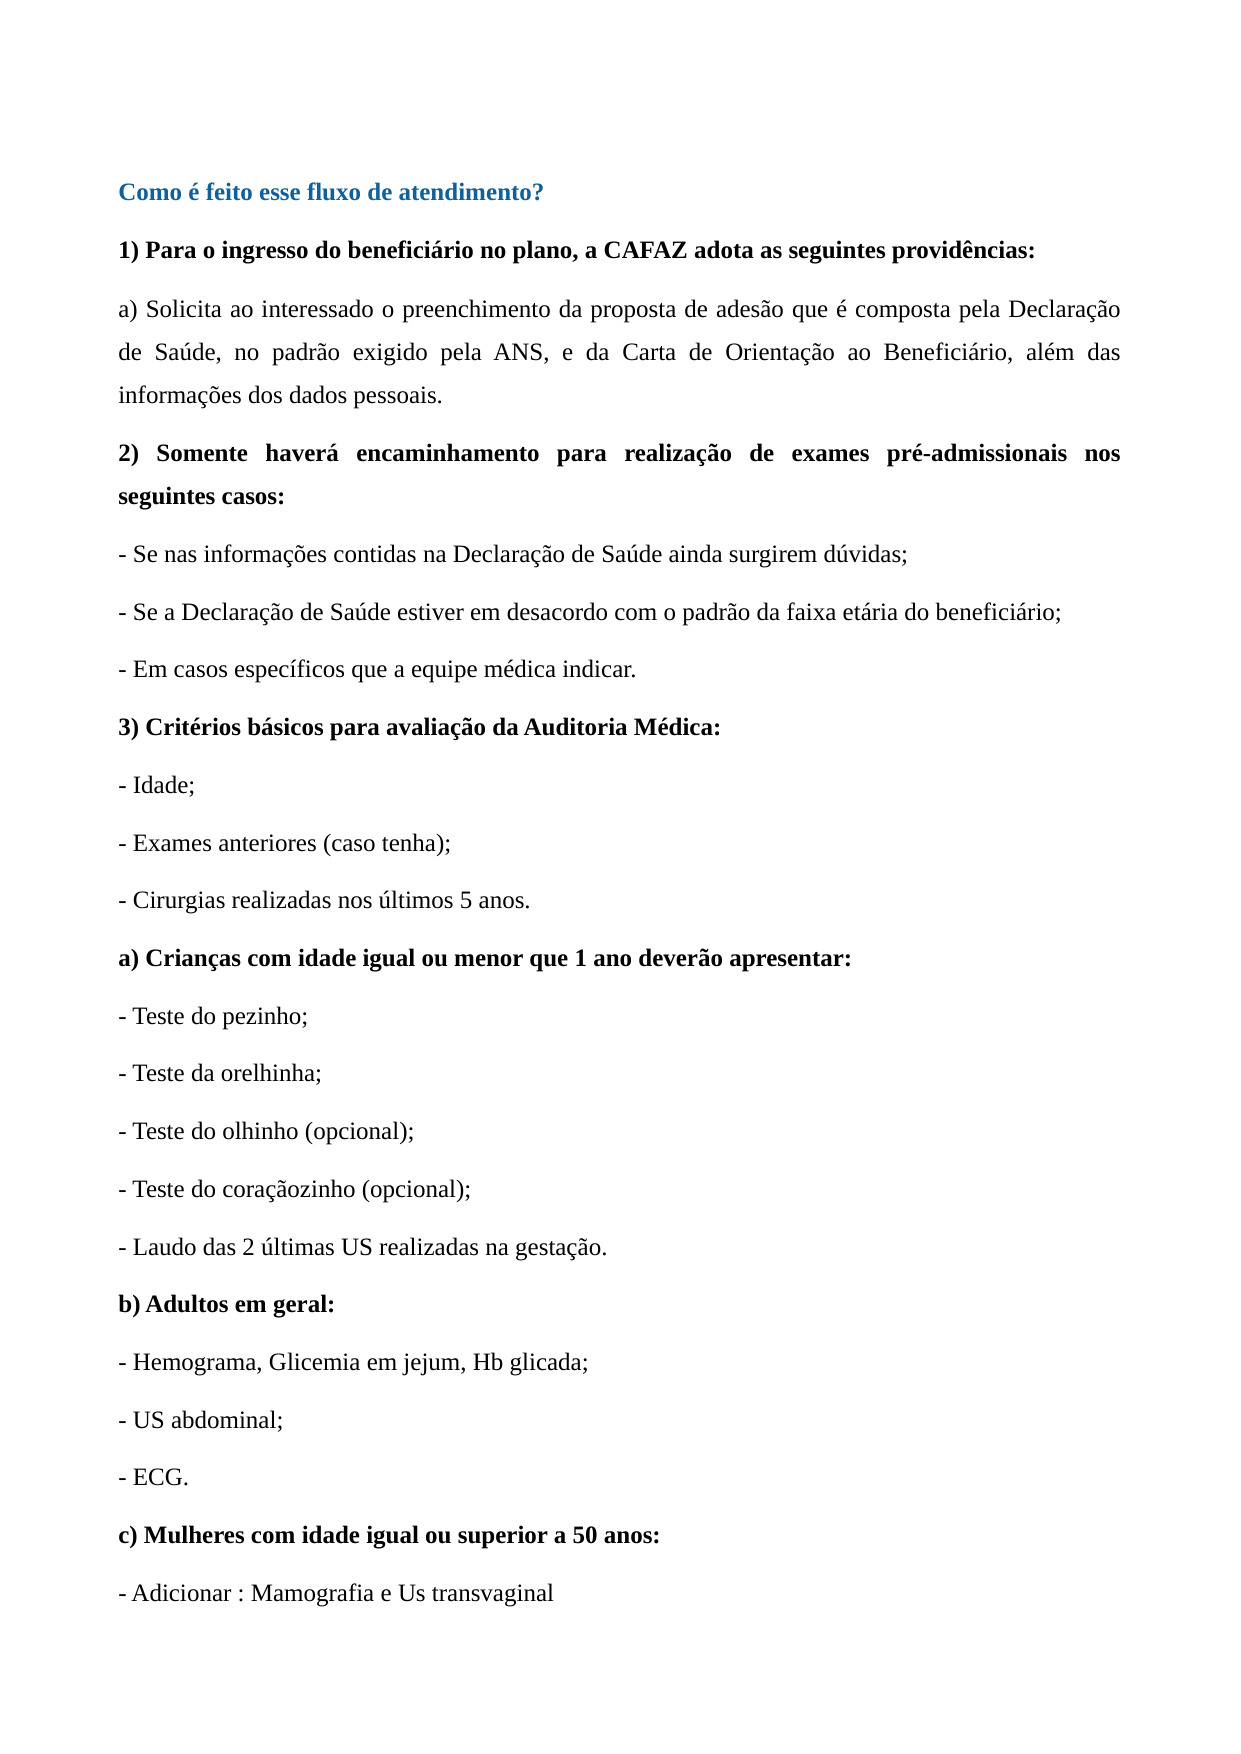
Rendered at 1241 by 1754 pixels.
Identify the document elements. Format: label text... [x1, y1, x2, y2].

text 2) Somente haverá encaminhamento para realização de exames pré-admissionais nos seguintes casos: [118, 438, 1122, 510]
text - Adicionar : Mamografia e Us transvaginal [118, 1578, 1122, 1607]
text 3) Critérios básicos para avaliação da Auditoria Médica: [118, 712, 1122, 741]
text 1) Para o ingresso do beneficiário no plano, a CAFAZ adota as seguintes providências: [118, 236, 1122, 264]
text b) Adultos em geral: [118, 1289, 1122, 1318]
text - Teste do pezinho; [118, 1001, 1122, 1029]
text - Se a Declaração de Saúde estiver em desacordo com o padrão da faixa etária do beneficiário; [118, 597, 1122, 626]
text - ECG. [118, 1462, 1122, 1491]
text - Em casos específicos que a equipe médica indicar. [118, 654, 1122, 683]
text - Idade; [118, 770, 1122, 799]
text a) Crianças com idade igual ou menor que 1 ano deverão apresentar: [118, 943, 1122, 972]
text - Hemograma, Glicemia em jejum, Hb glicada; [118, 1347, 1122, 1376]
text - Teste do coraçãozinho (opcional); [118, 1174, 1122, 1203]
text - Exames anteriores (caso tenha); [118, 828, 1122, 856]
text - Laudo das 2 últimas US realizadas na gestação. [118, 1232, 1122, 1260]
text Como é feito esse fluxo de atendimento? [118, 177, 1122, 206]
text - Teste do olhinho (opcional); [118, 1116, 1122, 1145]
text - US abdominal; [118, 1405, 1122, 1433]
text - Teste da orelhinha; [118, 1058, 1122, 1087]
text - Cirurgias realizadas nos últimos 5 anos. [118, 885, 1122, 914]
text - Se nas informações contidas na Declaração de Saúde ainda surgirem dúvidas; [118, 539, 1122, 568]
text c) Mulheres com idade igual ou superior a 50 anos: [118, 1520, 1122, 1549]
text a) Solicita ao interessado o preenchimento da proposta de adesão que é composta pela Declaração de Saúde, no padrão exigido pela ANS, e da Carta de Orientação ao Beneficiário, além das informações dos dados pessoais. [118, 294, 1122, 409]
